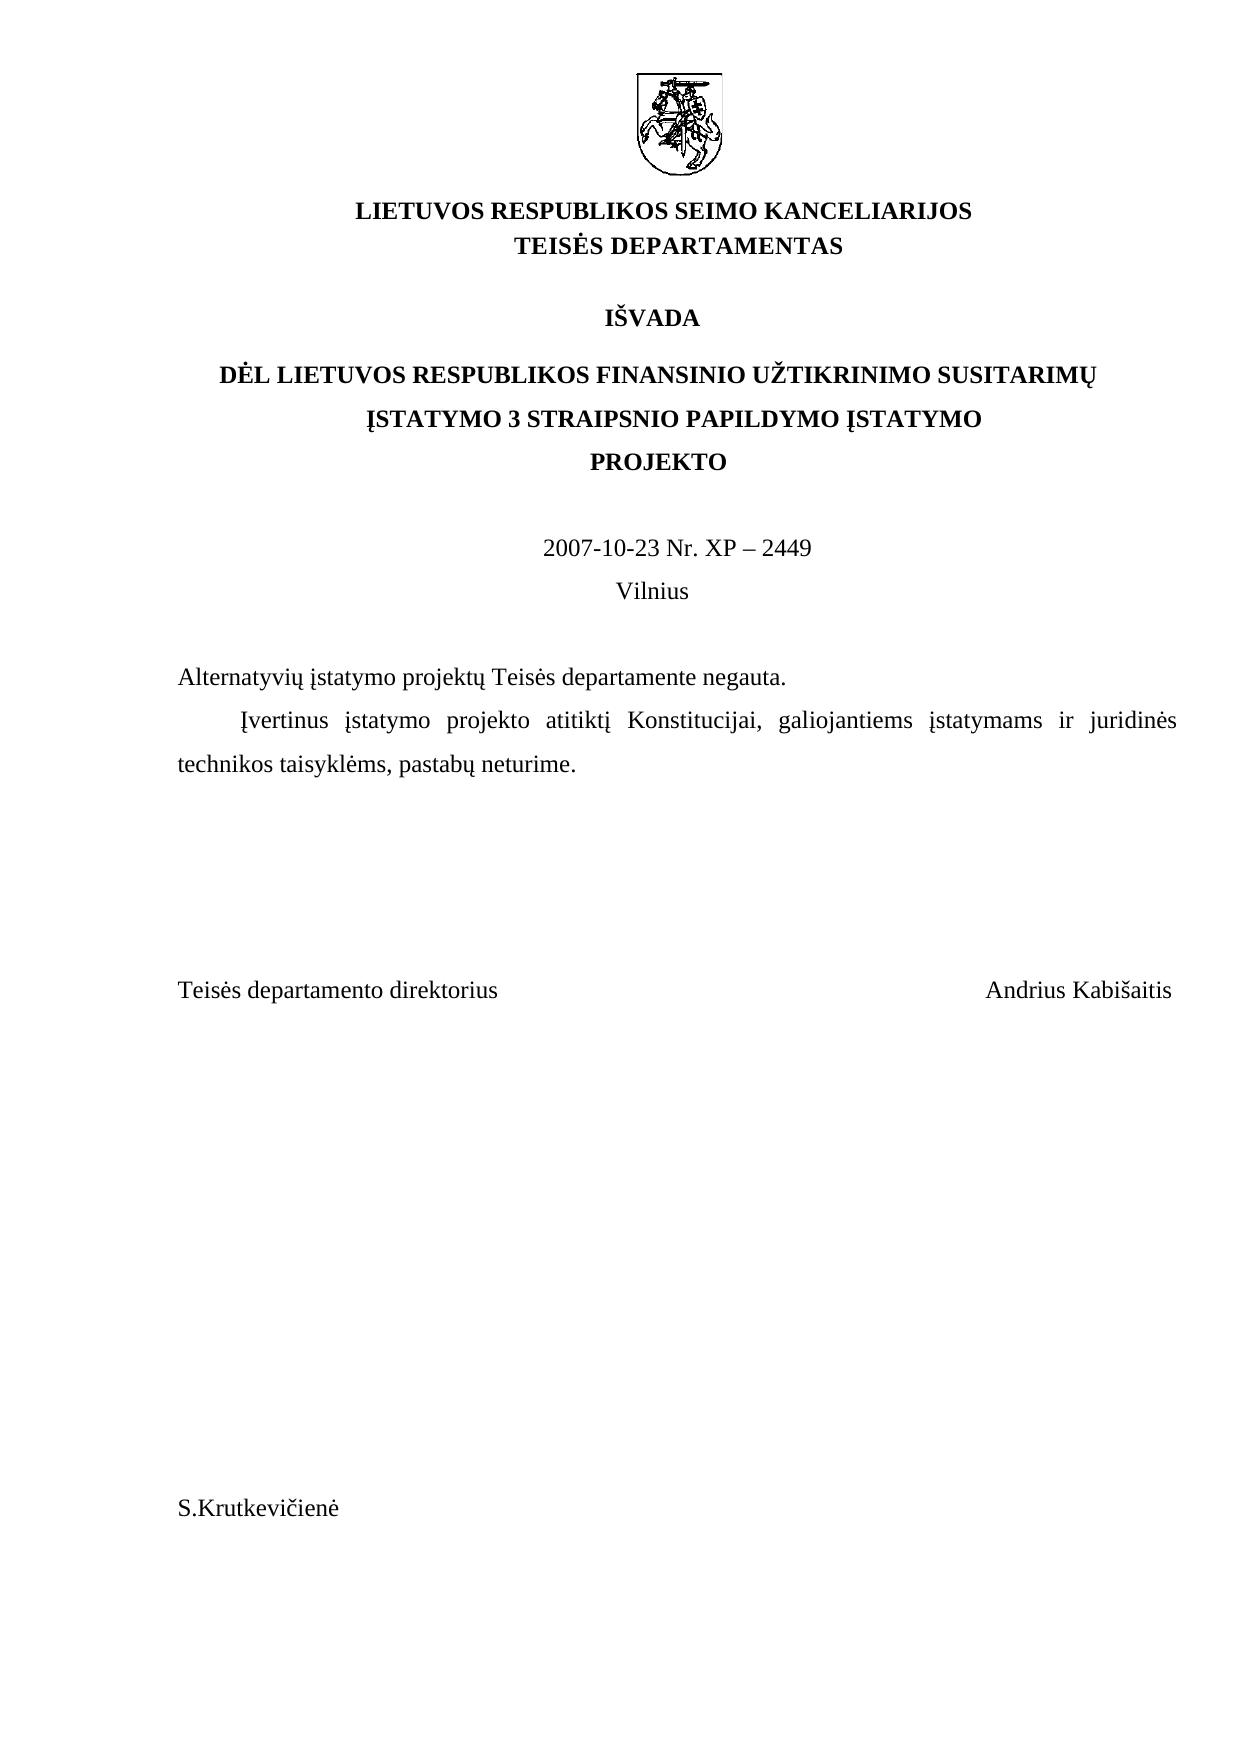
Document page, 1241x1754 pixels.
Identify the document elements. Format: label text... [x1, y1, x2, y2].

text Alternatyvių įstatymo projektų Teisės departamente negauta. [177, 662, 1177, 691]
text S.Krutkevičienė [177, 1493, 1181, 1521]
text LIETUVOS RESPUBLIKOS SEIMO KANCELIARIJOS [177, 196, 1150, 225]
text Įvertinus įstatymo projekto atitiktį Konstitucijai, galiojantiems įstatymams ir juridinės technikos taisyklėms, pastabų neturime. [177, 706, 1177, 777]
text TEISĖS DEPARTAMENTAS [177, 231, 1180, 260]
text Teisės departamento direktorius Andrius Kabišaitis [177, 975, 1177, 1004]
text DĖL LIETUVOS RESPUBLIKOS FINANSINIO UŽTIKRINIMO SUSITARIMŲ ĮSTATYMO 3 STRAIPSNIO PAPILDYMO ĮSTATYMO [202, 361, 1115, 432]
text Vilnius [127, 576, 1177, 605]
text PROJEKTO [202, 447, 1115, 476]
text 2007-10-23 Nr. XP – 2449 [177, 533, 1177, 562]
text IŠVADA [177, 303, 1127, 332]
